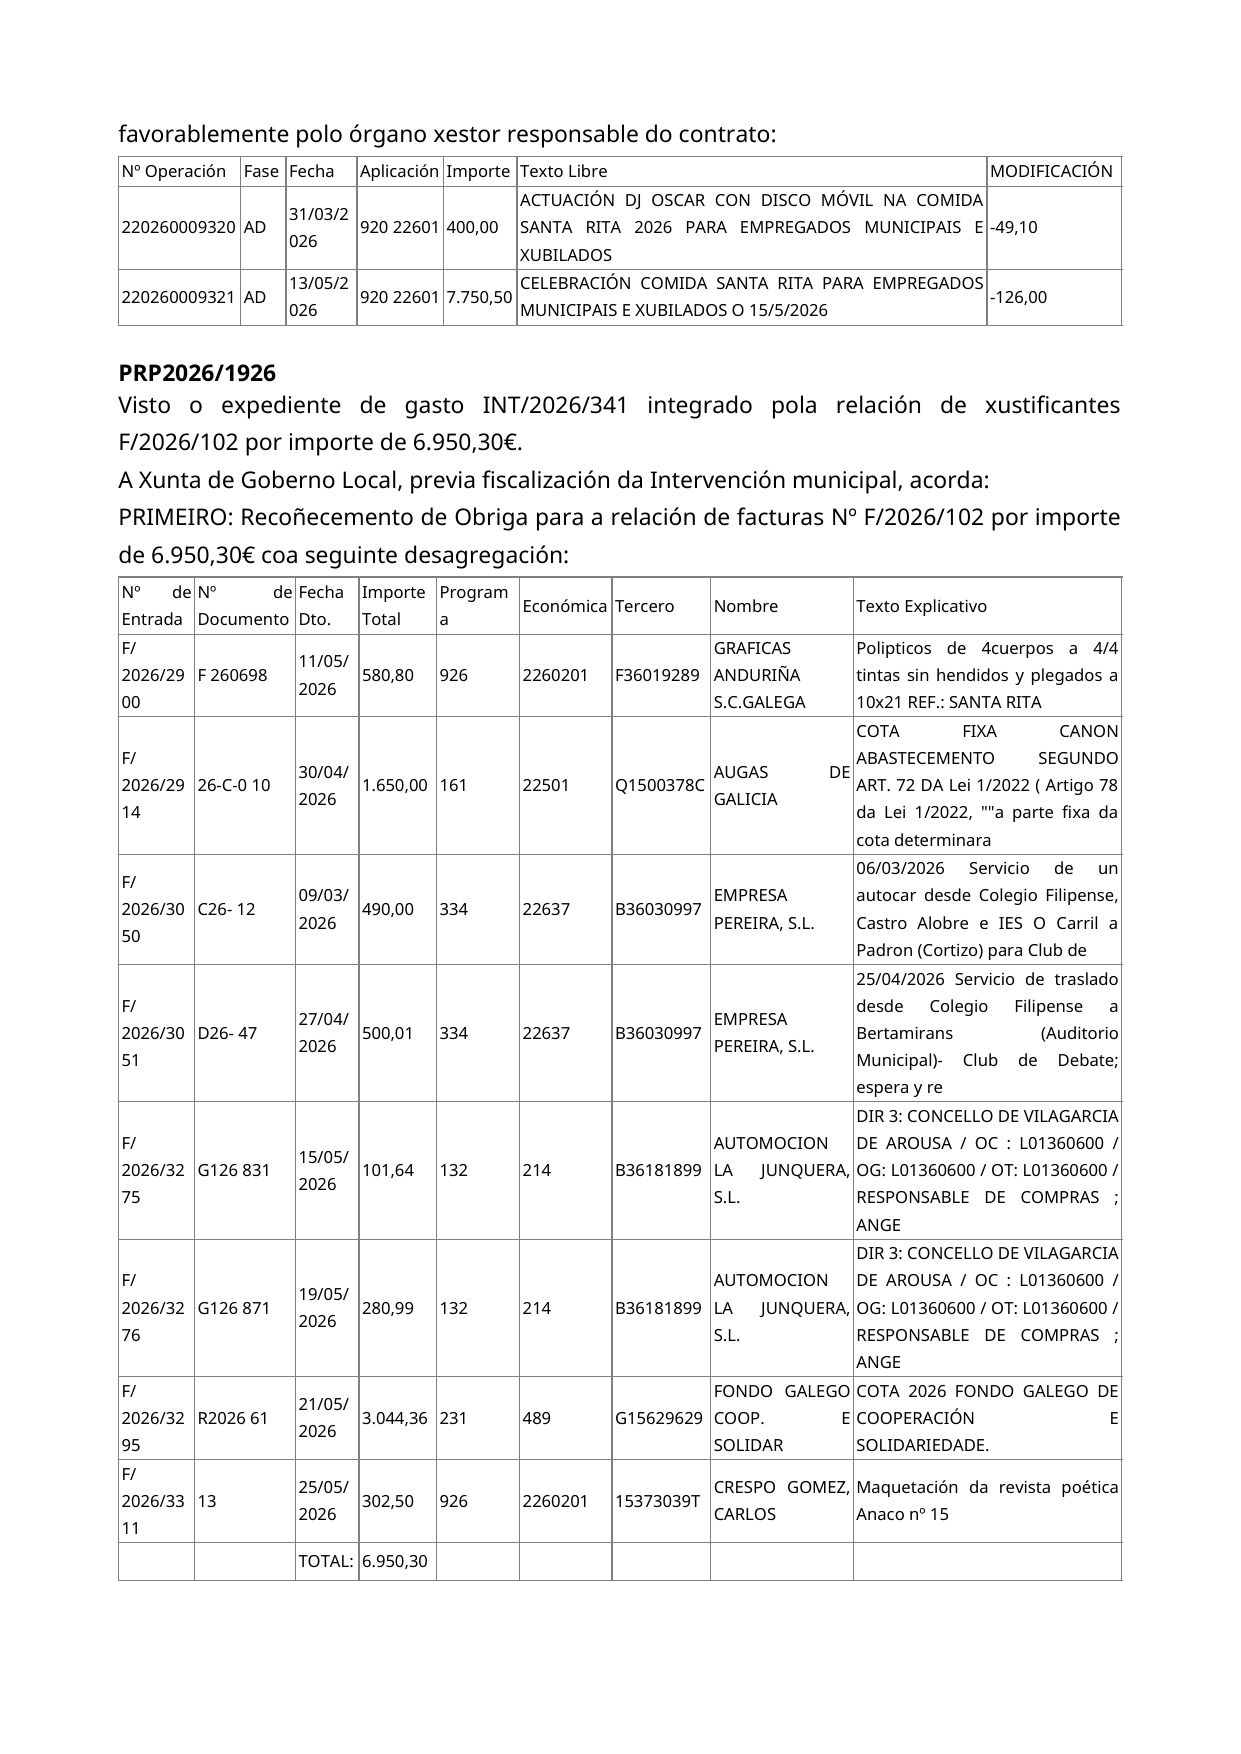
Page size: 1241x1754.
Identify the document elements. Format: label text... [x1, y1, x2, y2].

table_cell COTA 2026 FONDO GALEGO DE COOPERACIÓN E SOLIDARIEDADE. [854, 1377, 1121, 1459]
table_cell 500,01 [360, 965, 436, 1101]
table_cell EMPRESA PEREIRA, S.L. [711, 965, 853, 1101]
table_cell 7.750,50 [444, 270, 516, 324]
table_cell Polipticos de 4cuerpos a 4/4 tintas sin hendidos y plegados a 10x21 REF.: SANTA RITA [854, 635, 1121, 716]
table_cell 22501 [520, 717, 611, 854]
text PRP2026/1926 [118, 357, 1122, 389]
table_header Nombre [711, 578, 853, 633]
table_cell 132 [437, 1240, 519, 1376]
table_cell 06/03/2026 Servicio de un autocar desde Colegio Filipense, Castro Alobre e IES O Carril a Padron (Cortizo) para Club de [854, 855, 1121, 964]
table_cell 132 [437, 1102, 519, 1239]
table_cell B36030997 [613, 965, 710, 1101]
table_cell 214 [520, 1240, 611, 1376]
table_cell 220260009320 [119, 187, 240, 269]
table_cell 09/03/2026 [296, 855, 358, 964]
text Visto o expediente de gasto INT/2026/341 integrado pola relación de xustificantes F/2026/102 por importe de 6.950,30€. [118, 389, 1122, 457]
table_header Importe [444, 157, 516, 186]
table_header Nº de Documento [195, 578, 295, 633]
table_header Tercero [613, 578, 710, 633]
table_cell F 260698 [195, 635, 295, 716]
text PRIMEIRO: Recoñecemento de Obriga para a relación de facturas Nº F/2026/102 por importe de 6.950,30€ coa seguinte desagregación: [118, 501, 1122, 570]
table_header Fecha [287, 157, 356, 186]
table_cell R2026 61 [195, 1377, 295, 1459]
table_cell AUGAS DE GALICIA [711, 717, 853, 854]
table_cell [520, 1543, 611, 1579]
table_cell DIR 3: CONCELLO DE VILAGARCIA DE AROUSA / OC : L01360600 / OG: L01360600 / OT: L01360600 / RESPONSABLE DE COMPRAS ; ANGE [854, 1240, 1121, 1376]
table_cell FONDO GALEGO COOP. E SOLIDAR [711, 1377, 853, 1459]
table_cell D26- 47 [195, 965, 295, 1101]
table_cell Q1500378C [613, 717, 710, 854]
table_header Nº de Entrada [119, 578, 194, 633]
table_cell ACTUACIÓN DJ OSCAR CON DISCO MÓVIL NA COMIDA SANTA RITA 2026 PARA EMPREGADOS MUNICIPAIS E XUBILADOS [518, 187, 986, 269]
table_header Fase [241, 157, 285, 186]
table_cell [711, 1543, 853, 1579]
table_cell B36181899 [613, 1240, 710, 1376]
table_cell 19/05/2026 [296, 1240, 358, 1376]
table_cell B36181899 [613, 1102, 710, 1239]
table_cell F36019289 [613, 635, 710, 716]
table_cell 926 [437, 1460, 519, 1542]
table_cell 31/03/2026 [287, 187, 356, 269]
table_cell 920 22601 [358, 187, 443, 269]
table_cell 22637 [520, 855, 611, 964]
table_cell 27/04/2026 [296, 965, 358, 1101]
table_cell 161 [437, 717, 519, 854]
table_cell 280,99 [360, 1240, 436, 1376]
table_cell DIR 3: CONCELLO DE VILAGARCIA DE AROUSA / OC : L01360600 / OG: L01360600 / OT: L01360600 / RESPONSABLE DE COMPRAS ; ANGE [854, 1102, 1121, 1239]
table_header Nº Operación [119, 157, 240, 186]
table_cell AUTOMOCION LA JUNQUERA, S.L. [711, 1240, 853, 1376]
table_cell 490,00 [360, 855, 436, 964]
table_cell 22637 [520, 965, 611, 1101]
table_cell 1.650,00 [360, 717, 436, 854]
table_cell 334 [437, 965, 519, 1101]
table_header Texto Explicativo [854, 578, 1121, 633]
table_cell 25/04/2026 Servicio de traslado desde Colegio Filipense a Bertamirans (Auditorio Municipal)- Club de Debate; espera y re [854, 965, 1121, 1101]
table_cell TOTAL: [296, 1543, 358, 1579]
table_cell -126,00 [988, 270, 1121, 324]
table_cell F/2026/2914 [119, 717, 194, 854]
table_cell COTA FIXA CANON ABASTECEMENTO SEGUNDO ART. 72 DA Lei 1/2022 ( Artigo 78 da Lei 1/2022, ""a parte fixa da cota determinara [854, 717, 1121, 854]
table_cell 30/04/2026 [296, 717, 358, 854]
table_cell GRAFICAS ANDURIÑA S.C.GALEGA [711, 635, 853, 716]
table_cell 580,80 [360, 635, 436, 716]
table_cell G15629629 [613, 1377, 710, 1459]
table_cell 15/05/2026 [296, 1102, 358, 1239]
table_cell EMPRESA PEREIRA, S.L. [711, 855, 853, 964]
table_header Económica [520, 578, 611, 633]
table_cell CRESPO GOMEZ, CARLOS [711, 1460, 853, 1542]
table_cell 220260009321 [119, 270, 240, 324]
table_cell 13/05/2026 [287, 270, 356, 324]
table_cell 15373039T [613, 1460, 710, 1542]
table_cell F/2026/3275 [119, 1102, 194, 1239]
table_header Aplicación [358, 157, 443, 186]
table_cell G126 831 [195, 1102, 295, 1239]
table_cell [437, 1543, 519, 1579]
table_cell 926 [437, 635, 519, 716]
text A Xunta de Goberno Local, previa fiscalización da Intervención municipal, acorda: [118, 464, 1122, 495]
table_cell [195, 1543, 295, 1579]
table_cell 334 [437, 855, 519, 964]
table_cell 2260201 [520, 635, 611, 716]
table_header Importe Total [360, 578, 436, 633]
table_cell AD [241, 270, 285, 324]
table_cell CELEBRACIÓN COMIDA SANTA RITA PARA EMPREGADOS MUNICIPAIS E XUBILADOS O 15/5/2026 [518, 270, 986, 324]
table_cell [119, 1543, 194, 1579]
table_header Texto Libre [518, 157, 986, 186]
table_cell 21/05/2026 [296, 1377, 358, 1459]
table_cell F/2026/2900 [119, 635, 194, 716]
table_cell 231 [437, 1377, 519, 1459]
table_cell [854, 1543, 1121, 1579]
table_cell 302,50 [360, 1460, 436, 1542]
table_cell G126 871 [195, 1240, 295, 1376]
table_cell AD [241, 187, 285, 269]
table_cell 26-C-0 10 [195, 717, 295, 854]
table_cell 3.044,36 [360, 1377, 436, 1459]
table_cell AUTOMOCION LA JUNQUERA, S.L. [711, 1102, 853, 1239]
table_header Programa [437, 578, 519, 633]
table_cell C26- 12 [195, 855, 295, 964]
table_header MODIFICACIÓN [988, 157, 1121, 186]
table_cell F/2026/3050 [119, 855, 194, 964]
table_cell 920 22601 [358, 270, 443, 324]
table_cell 25/05/2026 [296, 1460, 358, 1542]
table_cell -49,10 [988, 187, 1121, 269]
table_cell Maquetación da revista poética Anaco nº 15 [854, 1460, 1121, 1542]
table_header Fecha Dto. [296, 578, 358, 633]
text favorablemente polo órgano xestor responsable do contrato: [118, 118, 1122, 149]
table_cell [613, 1543, 710, 1579]
table_cell 400,00 [444, 187, 516, 269]
table_cell F/2026/3295 [119, 1377, 194, 1459]
table_cell 489 [520, 1377, 611, 1459]
table_cell F/2026/3051 [119, 965, 194, 1101]
table_cell 13 [195, 1460, 295, 1542]
table_cell F/2026/3311 [119, 1460, 194, 1542]
table_cell F/2026/3276 [119, 1240, 194, 1376]
table_cell 214 [520, 1102, 611, 1239]
table_cell 2260201 [520, 1460, 611, 1542]
table_cell 6.950,30 [360, 1543, 436, 1579]
table_cell 11/05/2026 [296, 635, 358, 716]
table_cell B36030997 [613, 855, 710, 964]
table_cell 101,64 [360, 1102, 436, 1239]
